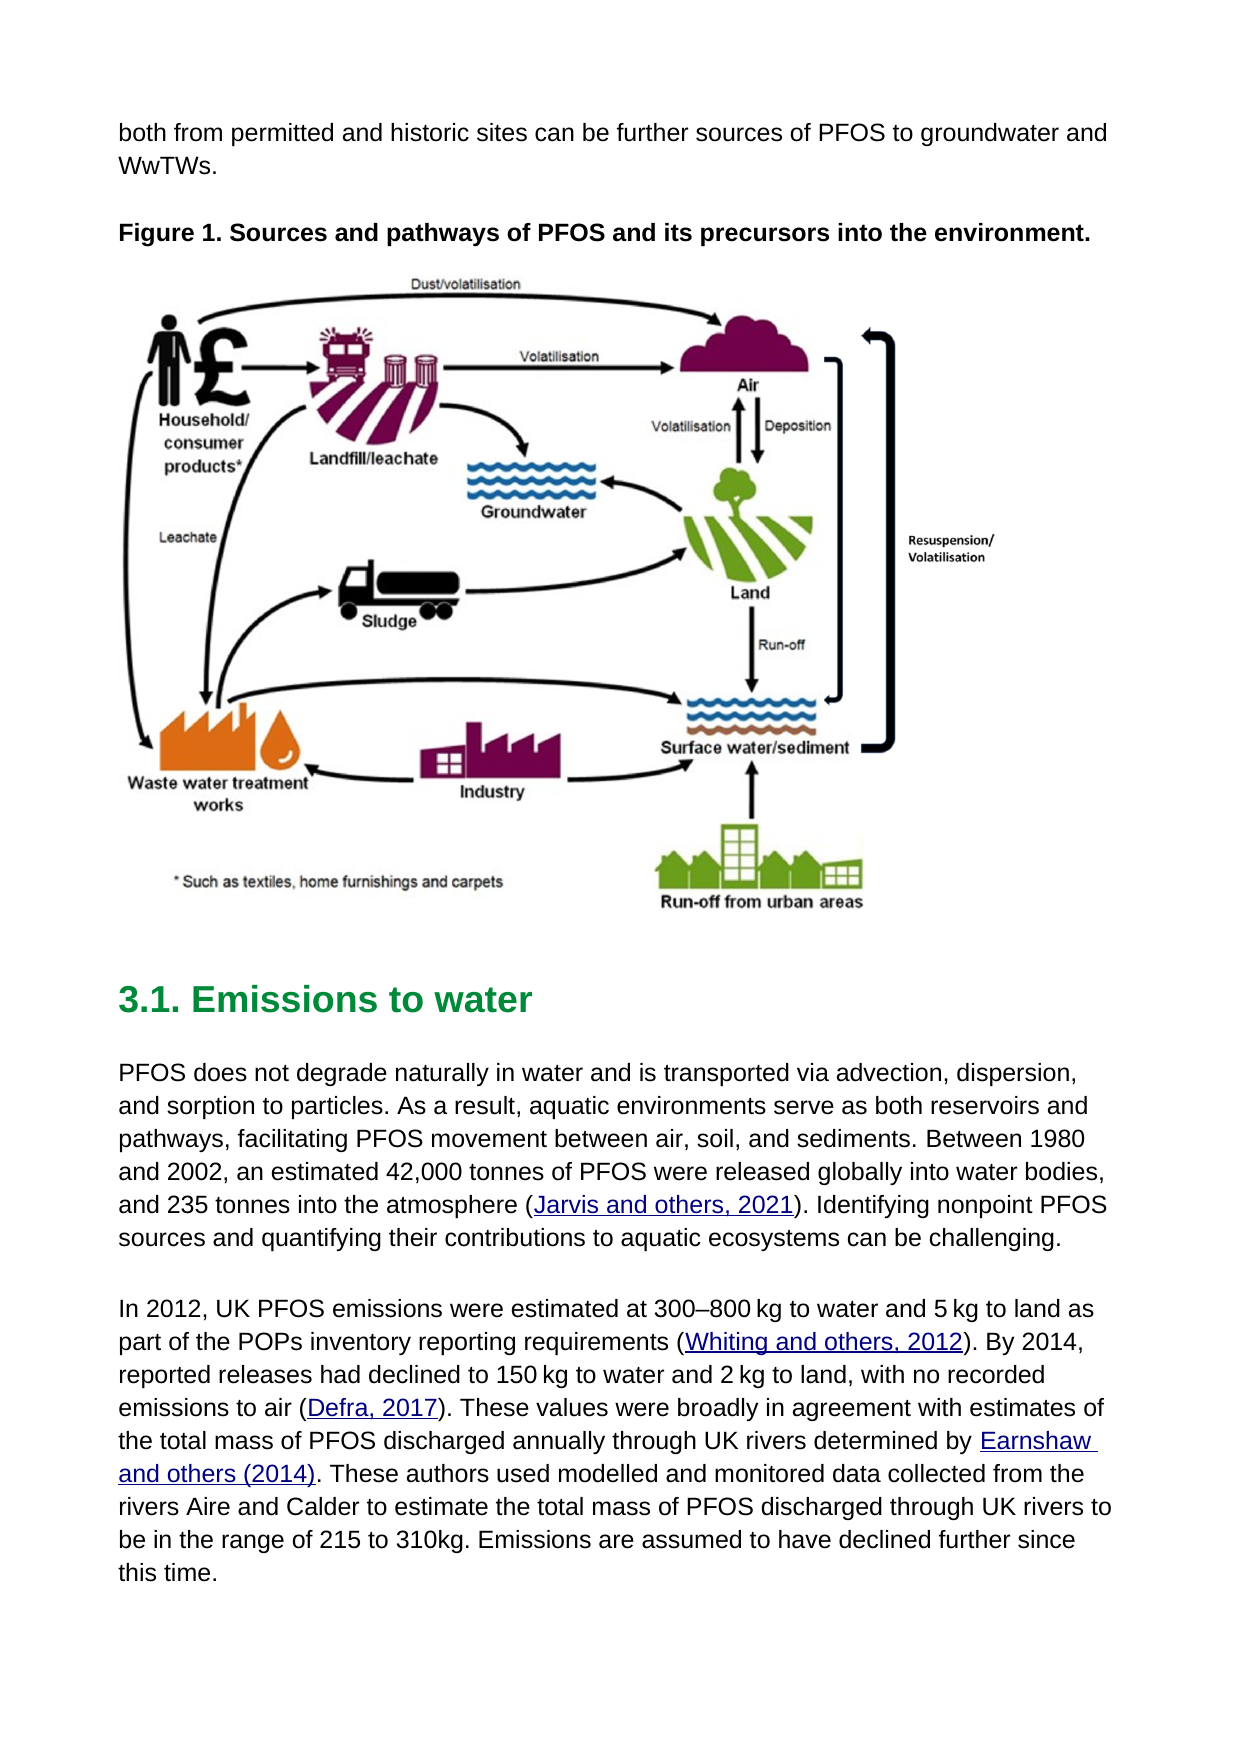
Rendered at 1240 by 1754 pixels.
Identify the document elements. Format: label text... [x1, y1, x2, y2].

subtitle 3.1. Emissions to water [118, 977, 1121, 1020]
text PFOS does not degrade naturally in water and is transported via advection, dispersion, and sorption to particles. As a result, aquatic environments serve as both reservoirs and pathways, facilitating PFOS movement between air, soil, and sediments. Between 1980 and 2002, an estimated 42,000 tonnes of PFOS were released globally into water bodies, and 235 tonnes into the atmosphere (Jarvis and others, 2021). Identifying nonpoint PFOS sources and quantifying their contributions to aquatic ecosystems can be challenging. [118, 1058, 1121, 1252]
text In 2012, UK PFOS emissions were estimated at 300–800 kg to water and 5 kg to land as part of the POPs inventory reporting requirements (Whiting and others, 2012). By 2014, reported releases had declined to 150 kg to water and 2 kg to land, with no recorded emissions to air (Defra, 2017). These values were broadly in agreement with estimates of the total mass of PFOS discharged annually through UK rivers determined by Earnshaw and others (2014). These authors used modelled and monitored data collected from the rivers Aire and Calder to estimate the total mass of PFOS discharged through UK rivers to be in the range of 215 to 310kg. Emissions are assumed to have declined further since this time. [118, 1293, 1121, 1586]
subtitle Figure 1. Sources and pathways of PFOS and its precursors into the environment. [118, 217, 1121, 246]
text both from permitted and historic sites can be further sources of PFOS to groundwater and WwTWs. [118, 118, 1121, 180]
